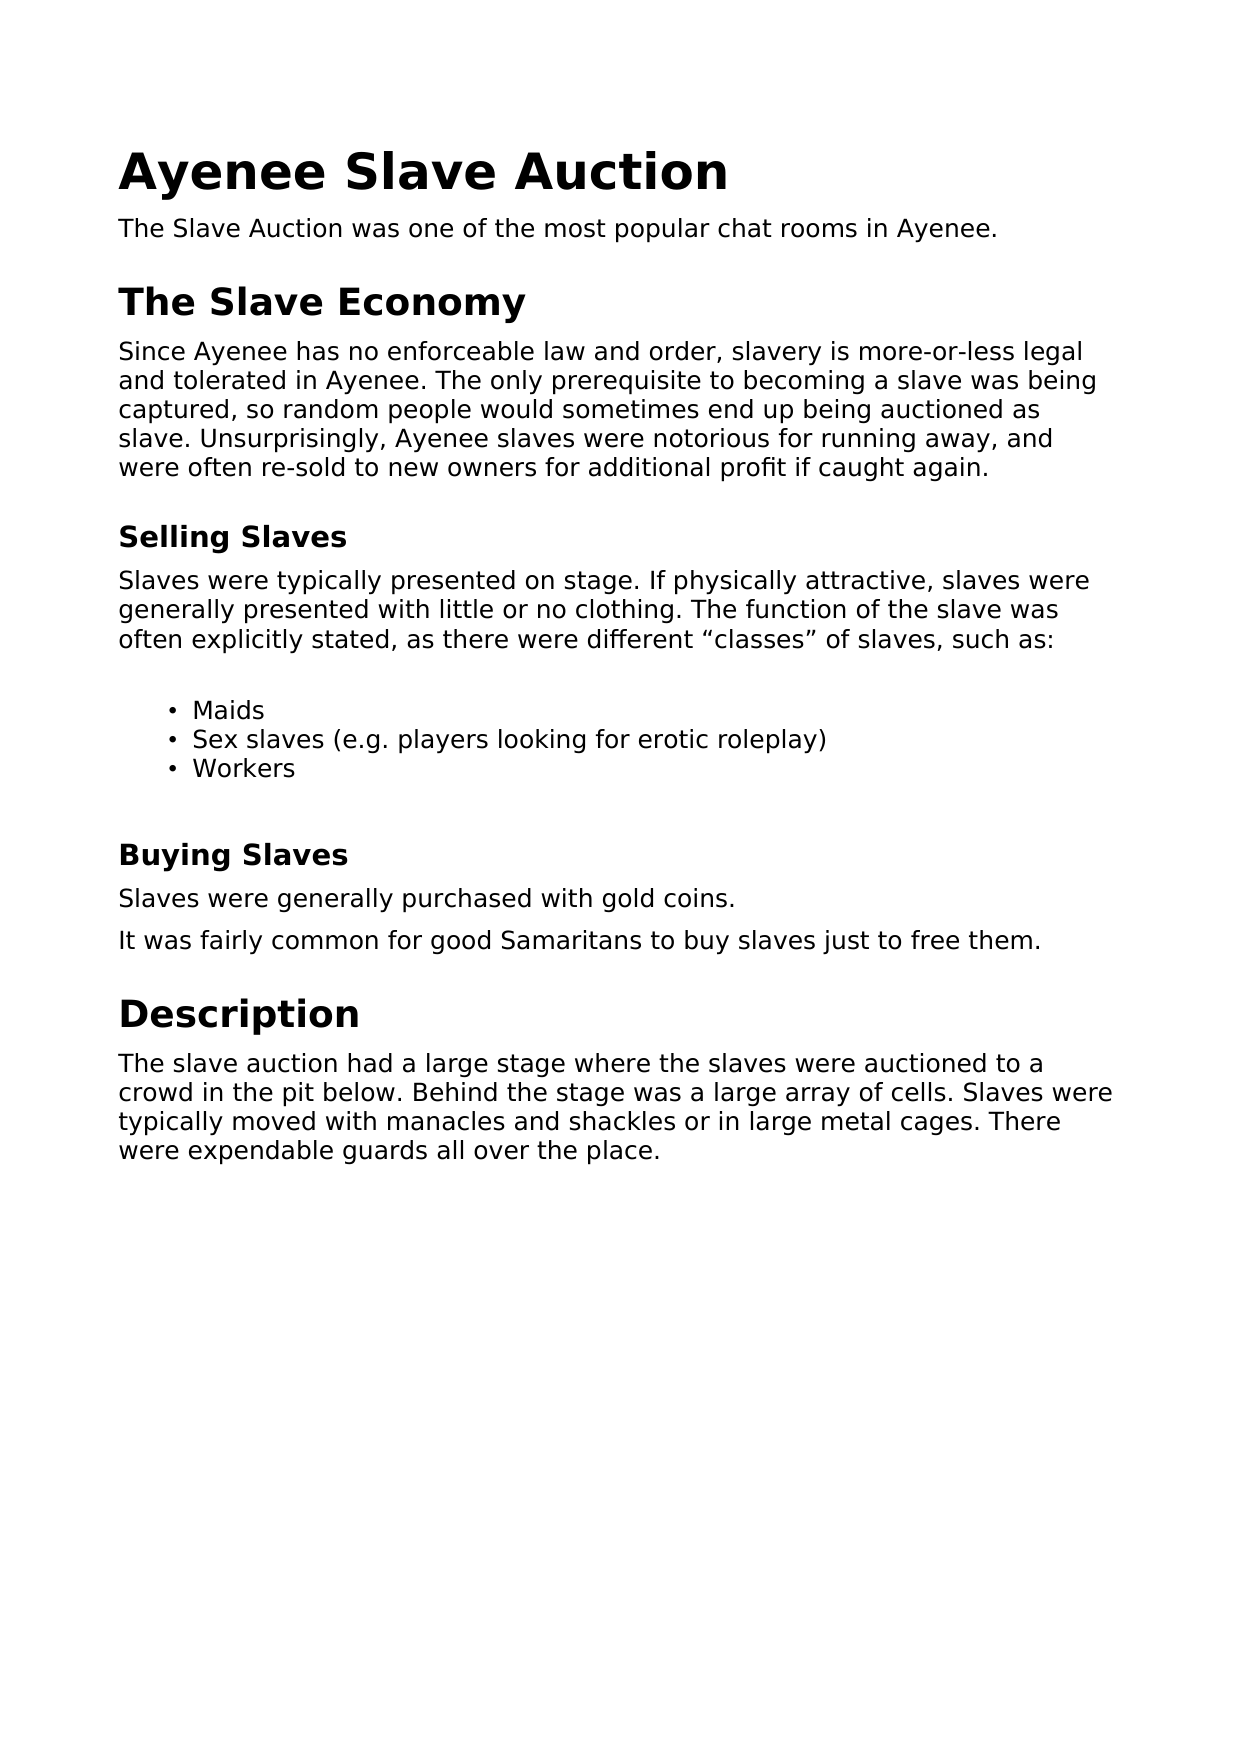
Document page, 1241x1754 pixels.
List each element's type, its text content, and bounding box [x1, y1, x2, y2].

subtitle Buying Slaves [118, 838, 1122, 872]
subtitle Ayenee Slave Auction [118, 143, 1122, 201]
text The Slave Auction was one of the most popular chat rooms in Ayenee. [118, 214, 1122, 243]
text Since Ayenee has no enforceable law and order, slavery is more-or-less legal and tolerated in Ayenee. The only prerequisite to becoming a slave was being captured, so random people would sometimes end up being auctioned as slave. Unsurprisingly, Ayenee slaves were notorious for running away, and were often re-sold to new owners for additional profit if caught again. [118, 337, 1122, 482]
list Workers [177, 754, 1122, 783]
text Slaves were generally purchased with gold coins. [118, 884, 1122, 913]
text It was fairly common for good Samaritans to buy slaves just to free them. [118, 926, 1122, 955]
text Slaves were typically presented on stage. If physically attractive, slaves were generally presented with little or no clothing. The function of the slave was often explicitly stated, as there were different “classes” of slaves, such as: [118, 566, 1122, 654]
list Sex slaves (e.g. players looking for erotic roleplay) [177, 725, 1122, 754]
text The slave auction had a large stage where the slaves were auctioned to a crowd in the pit below. Behind the stage was a large array of cells. Slaves were typically moved with manacles and shackles or in large metal cages. There were expendable guards all over the place. [118, 1049, 1122, 1166]
subtitle Description [118, 993, 1122, 1036]
list Maids [177, 696, 1122, 725]
subtitle Selling Slaves [118, 520, 1122, 554]
subtitle The Slave Economy [118, 281, 1122, 324]
